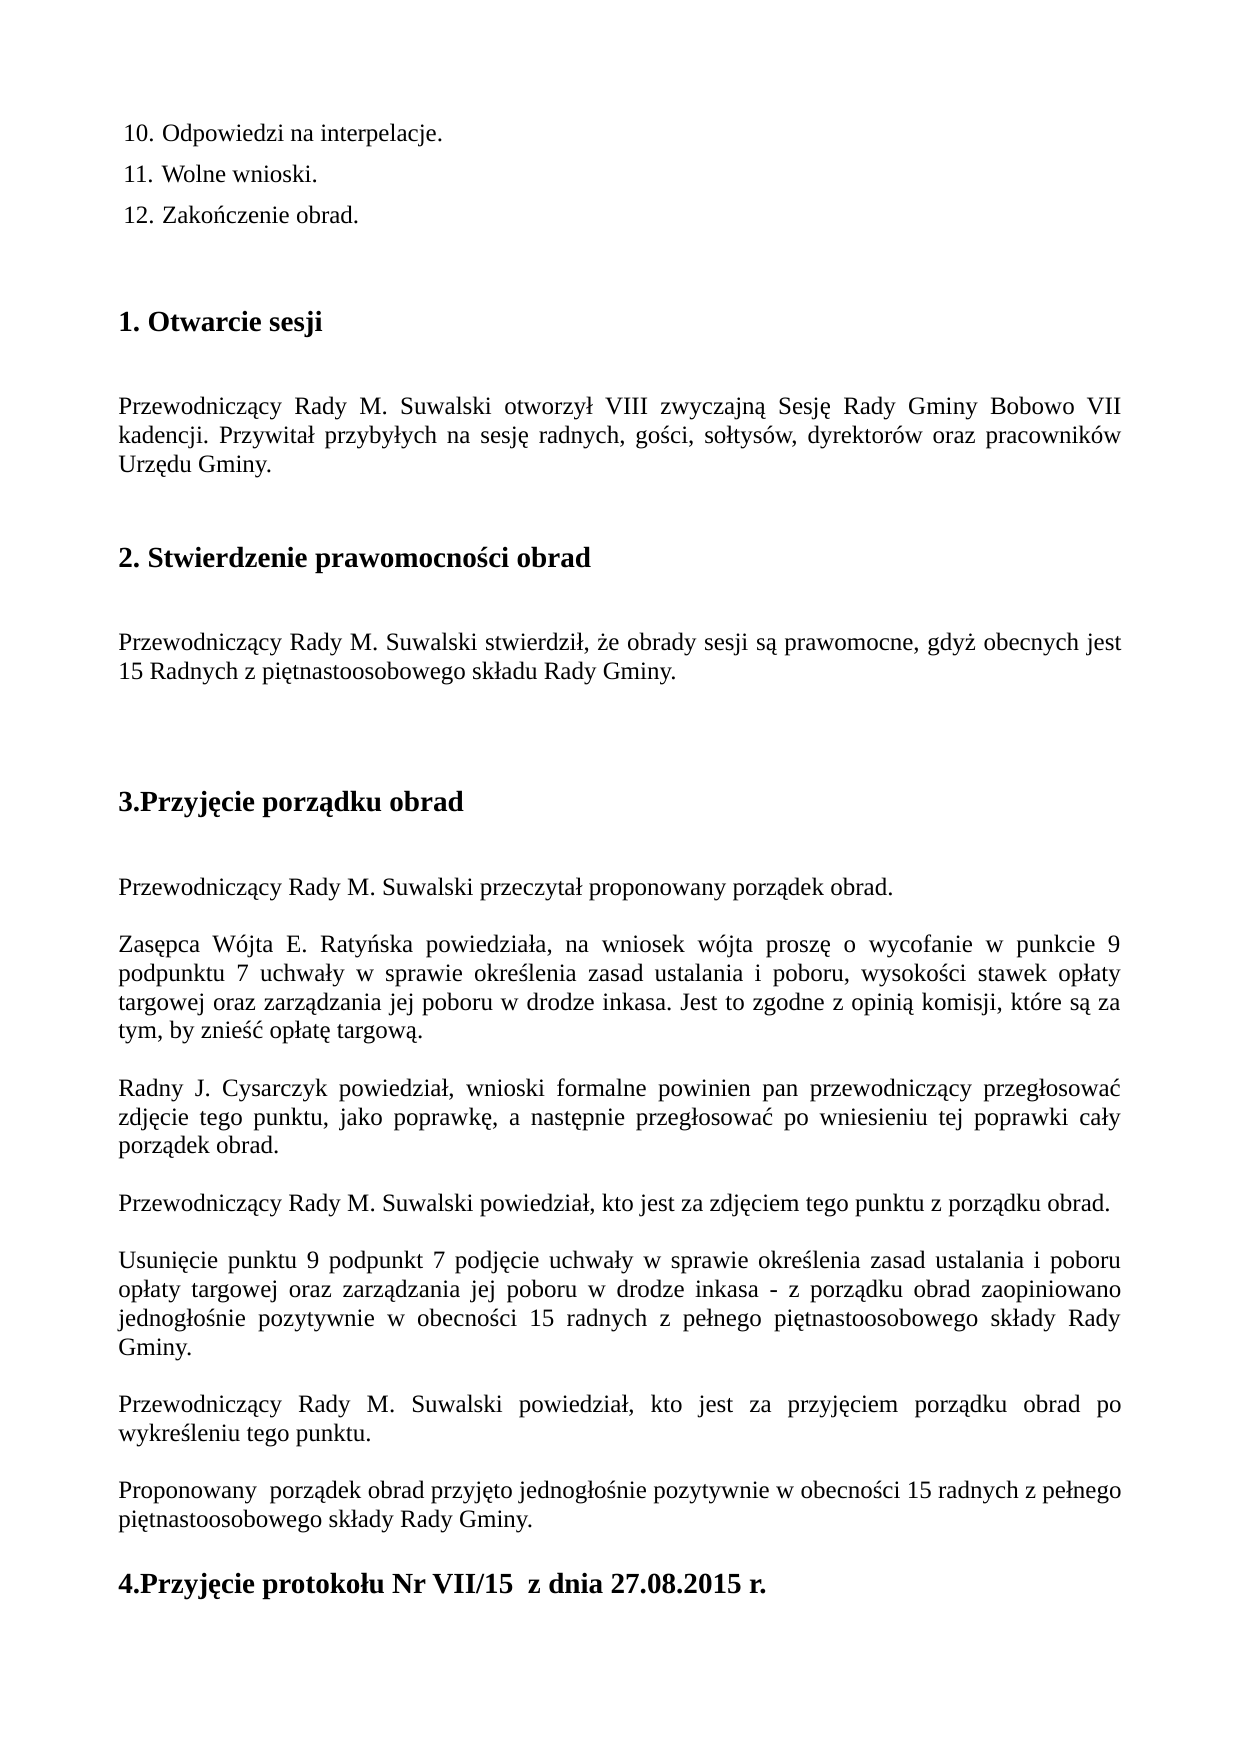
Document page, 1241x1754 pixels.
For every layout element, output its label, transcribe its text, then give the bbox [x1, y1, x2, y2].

text 4.Przyjęcie protokołu Nr VII/15 z dnia 27.08.2015 r. [118, 1567, 1122, 1600]
text Proponowany porządek obrad przyjęto jednogłośnie pozytywnie w obecności 15 radnych z pełnego piętnastoosobowego składy Rady Gminy. [118, 1476, 1122, 1533]
text 1. Otwarcie sesji [118, 304, 1122, 338]
text 3.Przyjęcie porządku obrad [118, 784, 1122, 818]
text 2. Stwierdzenie prawomocności obrad [118, 540, 1122, 573]
list Zakończenie obrad. [122, 201, 1122, 229]
text Przewodniczący Rady M. Suwalski powiedział, kto jest za przyjęciem porządku obrad po wykreśleniu tego punktu. [118, 1389, 1122, 1447]
text Przewodniczący Rady M. Suwalski powiedział, kto jest za zdjęciem tego punktu z porządku obrad. [118, 1188, 1122, 1217]
text Przewodniczący Rady M. Suwalski przeczytał proponowany porządek obrad. [118, 872, 1122, 901]
list Wolne wnioski. [122, 159, 1122, 188]
text Usunięcie punktu 9 podpunkt 7 podjęcie uchwały w sprawie określenia zasad ustalania i poboru opłaty targowej oraz zarządzania jej poboru w drodze inkasa - z porządku obrad zaopiniowano jednogłośnie pozytywnie w obecności 15 radnych z pełnego piętnastoosobowego składy Rady Gminy. [118, 1246, 1122, 1361]
text Przewodniczący Rady M. Suwalski stwierdził, że obrady sesji są prawomocne, gdyż obecnych jest 15 Radnych z piętnastoosobowego składu Rady Gminy. [118, 627, 1122, 685]
text Radny J. Cysarczyk powiedział, wnioski formalne powinien pan przewodniczący przegłosować zdjęcie tego punktu, jako poprawkę, a następnie przegłosować po wniesieniu tej poprawki cały porządek obrad. [118, 1073, 1122, 1159]
list Odpowiedzi na interpelacje. [122, 118, 1122, 147]
text Zasępca Wójta E. Ratyńska powiedziała, na wniosek wójta proszę o wycofanie w punkcie 9 podpunktu 7 uchwały w sprawie określenia zasad ustalania i poboru, wysokości stawek opłaty targowej oraz zarządzania jej poboru w drodze inkasa. Jest to zgodne z opinią komisji, które są za tym, by znieść opłatę targową. [118, 929, 1122, 1044]
text Przewodniczący Rady M. Suwalski otworzył VIII zwyczajną Sesję Rady Gminy Bobowo VII kadencji. Przywitał przybyłych na sesję radnych, gości, sołtysów, dyrektorów oraz pracowników Urzędu Gminy. [118, 391, 1122, 478]
